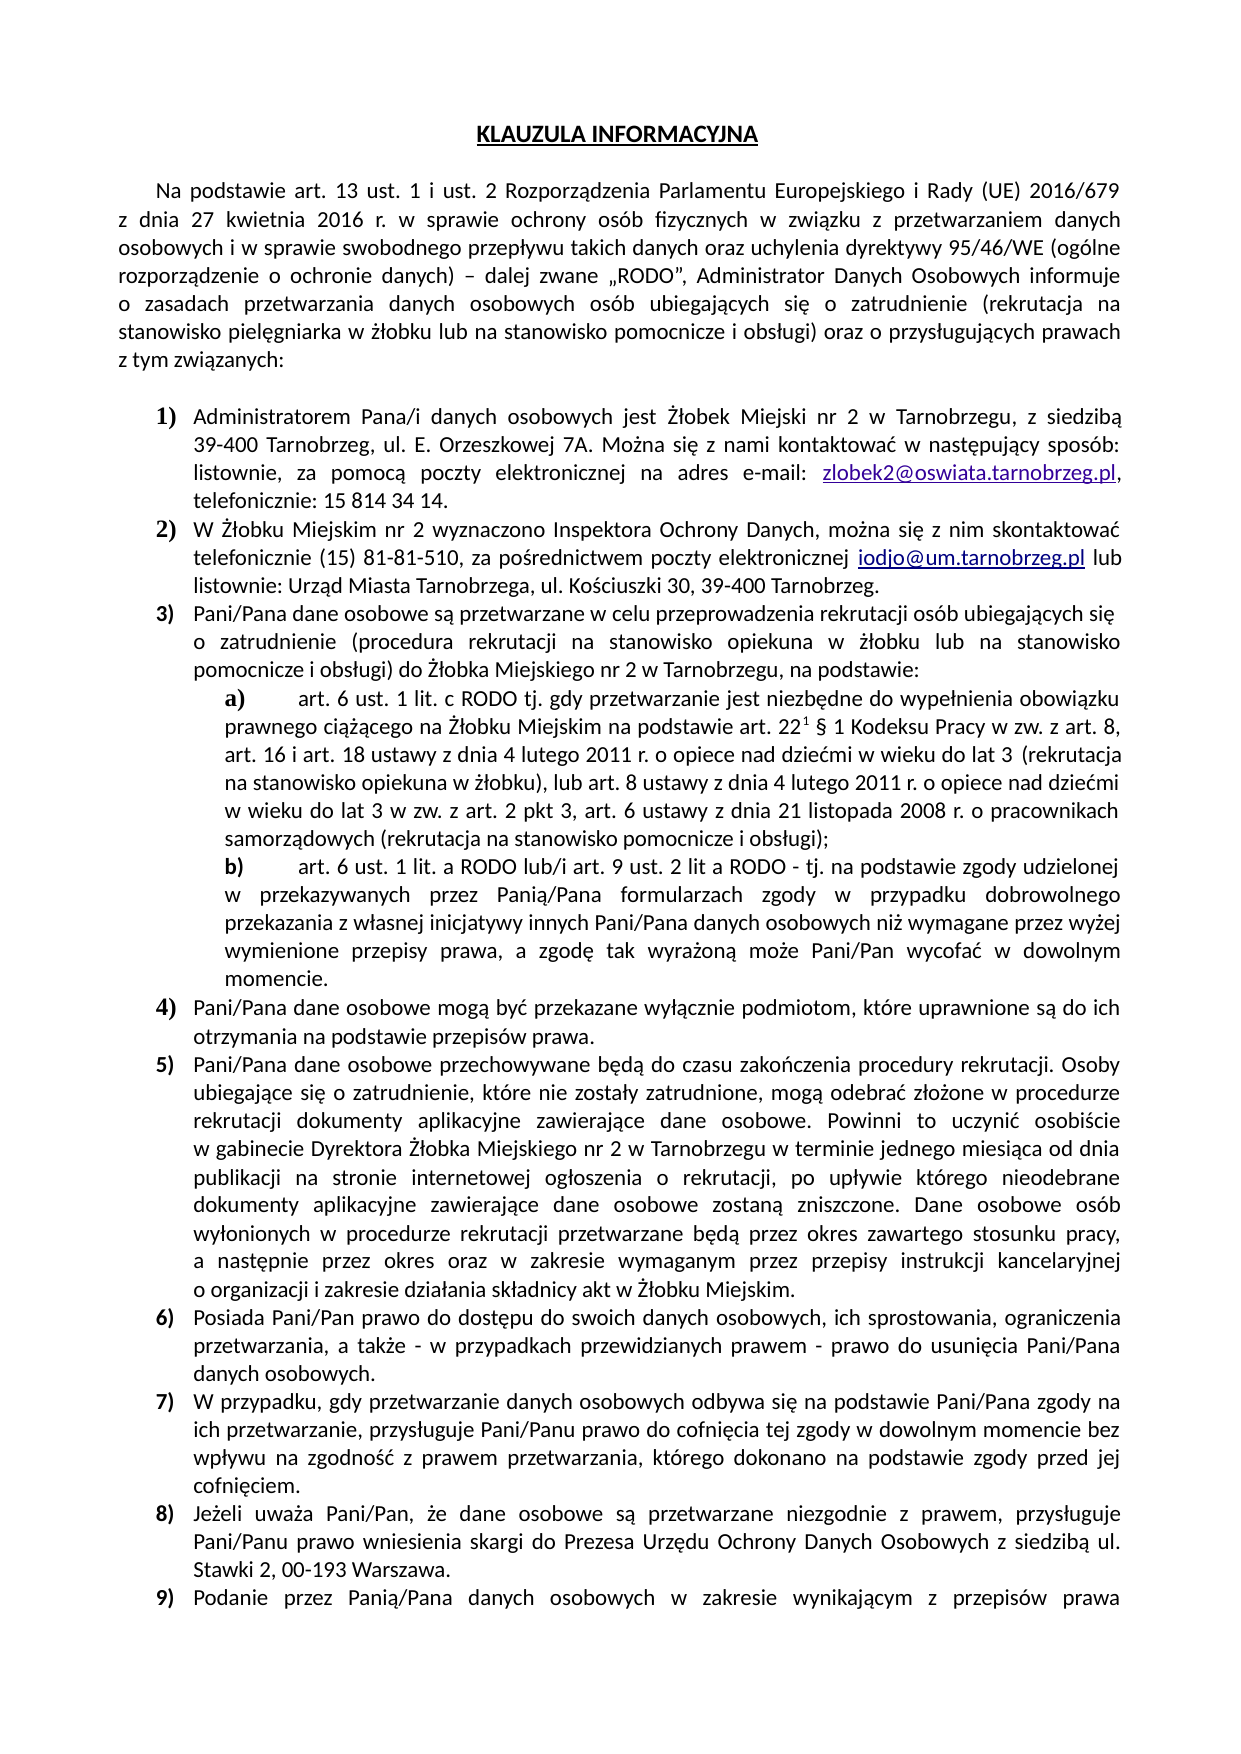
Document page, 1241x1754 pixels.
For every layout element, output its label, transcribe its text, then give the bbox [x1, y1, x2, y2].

text KLAUZULA INFORMACYJNA [118, 118, 1122, 149]
list Pani/Pana dane osobowe są przetwarzane w celu przeprowadzenia rekrutacji osób ubiegających się o zatrudnienie (procedura rekrutacji na stanowisko opiekuna w żłobku lub na stanowisko pomocnicze i obsługi) do Żłobka Miejskiego nr 2 w Tarnobrzegu, na podstawie: [156, 599, 1122, 683]
list Administratorem Pana/i danych osobowych jest Żłobek Miejski nr 2 w Tarnobrzegu, z siedzibą 39-400 Tarnobrzeg, ul. E. Orzeszkowej 7A. Można się z nami kontaktować w następujący sposób: listownie, za pomocą poczty elektronicznej na adres e-mail: zlobek2@oswiata.tarnobrzeg.pl, telefonicznie: 15 814 34 14. [156, 401, 1122, 514]
list art. 6 ust. 1 lit. c RODO tj. gdy przetwarzanie jest niezbędne do wypełnienia obowiązku prawnego ciążącego na Żłobku Miejskim na podstawie art. 221 § 1 Kodeksu Pracy w zw. z art. 8, art. 16 i art. 18 ustawy z dnia 4 lutego 2011 r. o opiece nad dziećmi w wieku do lat 3 (rekrutacja na stanowisko opiekuna w żłobku), lub art. 8 ustawy z dnia 4 lutego 2011 r. o opiece nad dziećmi w wieku do lat 3 w zw. z art. 2 pkt 3, art. 6 ustawy z dnia 21 listopada 2008 r. o pracownikach samorządowych (rekrutacja na stanowisko pomocnicze i obsługi); [224, 683, 1122, 852]
text Na podstawie art. 13 ust. 1 i ust. 2 Rozporządzenia Parlamentu Europejskiego i Rady (UE) 2016/679 z dnia 27 kwietnia 2016 r. w sprawie ochrony osób fizycznych w związku z przetwarzaniem danych osobowych i w sprawie swobodnego przepływu takich danych oraz uchylenia dyrektywy 95/46/WE (ogólne rozporządzenie o ochronie danych) – dalej zwane „RODO”, Administrator Danych Osobowych informuje o zasadach przetwarzania danych osobowych osób ubiegających się o zatrudnienie (rekrutacja na stanowisko pielęgniarka w żłobku lub na stanowisko pomocnicze i obsługi) oraz o przysługujących prawach z tym związanych: [118, 177, 1122, 373]
list W przypadku, gdy przetwarzanie danych osobowych odbywa się na podstawie Pani/Pana zgody na ich przetwarzanie, przysługuje Pani/Panu prawo do cofnięcia tej zgody w dowolnym momencie bez wpływu na zgodność z prawem przetwarzania, którego dokonano na podstawie zgody przed jej cofnięciem. [156, 1387, 1122, 1499]
list Posiada Pani/Pan prawo do dostępu do swoich danych osobowych, ich sprostowania, ograniczenia przetwarzania, a także - w przypadkach przewidzianych prawem - prawo do usunięcia Pani/Pana danych osobowych. [156, 1303, 1122, 1387]
list Pani/Pana dane osobowe mogą być przekazane wyłącznie podmiotom, które uprawnione są do ich otrzymania na podstawie przepisów prawa. [156, 992, 1122, 1051]
list Podanie przez Panią/Pana danych osobowych w zakresie wynikającym z przepisów prawa [156, 1583, 1122, 1611]
list Jeżeli uważa Pani/Pan, że dane osobowe są przetwarzane niezgodnie z prawem, przysługuje Pani/Panu prawo wniesienia skargi do Prezesa Urzędu Ochrony Danych Osobowych z siedzibą ul. Stawki 2, 00-193 Warszawa. [156, 1499, 1122, 1583]
list art. 6 ust. 1 lit. a RODO lub/i art. 9 ust. 2 lit a RODO - tj. na podstawie zgody udzielonej w przekazywanych przez Panią/Pana formularzach zgody w przypadku dobrowolnego przekazania z własnej inicjatywy innych Pani/Pana danych osobowych niż wymagane przez wyżej wymienione przepisy prawa, a zgodę tak wyrażoną może Pani/Pan wycofać w dowolnym momencie. [224, 852, 1122, 992]
list W Żłobku Miejskim nr 2 wyznaczono Inspektora Ochrony Danych, można się z nim skontaktować telefonicznie (15) 81-81-510, za pośrednictwem poczty elektronicznej iodjo@um.tarnobrzeg.pl lub listownie: Urząd Miasta Tarnobrzega, ul. Kościuszki 30, 39-400 Tarnobrzeg. [156, 514, 1122, 599]
list Pani/Pana dane osobowe przechowywane będą do czasu zakończenia procedury rekrutacji. Osoby ubiegające się o zatrudnienie, które nie zostały zatrudnione, mogą odebrać złożone w procedurze rekrutacji dokumenty aplikacyjne zawierające dane osobowe. Powinni to uczynić osobiście w gabinecie Dyrektora Żłobka Miejskiego nr 2 w Tarnobrzegu w terminie jednego miesiąca od dnia publikacji na stronie internetowej ogłoszenia o rekrutacji, po upływie którego nieodebrane dokumenty aplikacyjne zawierające dane osobowe zostaną zniszczone. Dane osobowe osób wyłonionych w procedurze rekrutacji przetwarzane będą przez okres zawartego stosunku pracy, a następnie przez okres oraz w zakresie wymaganym przez przepisy instrukcji kancelaryjnej o organizacji i zakresie działania składnicy akt w Żłobku Miejskim. [156, 1051, 1122, 1303]
